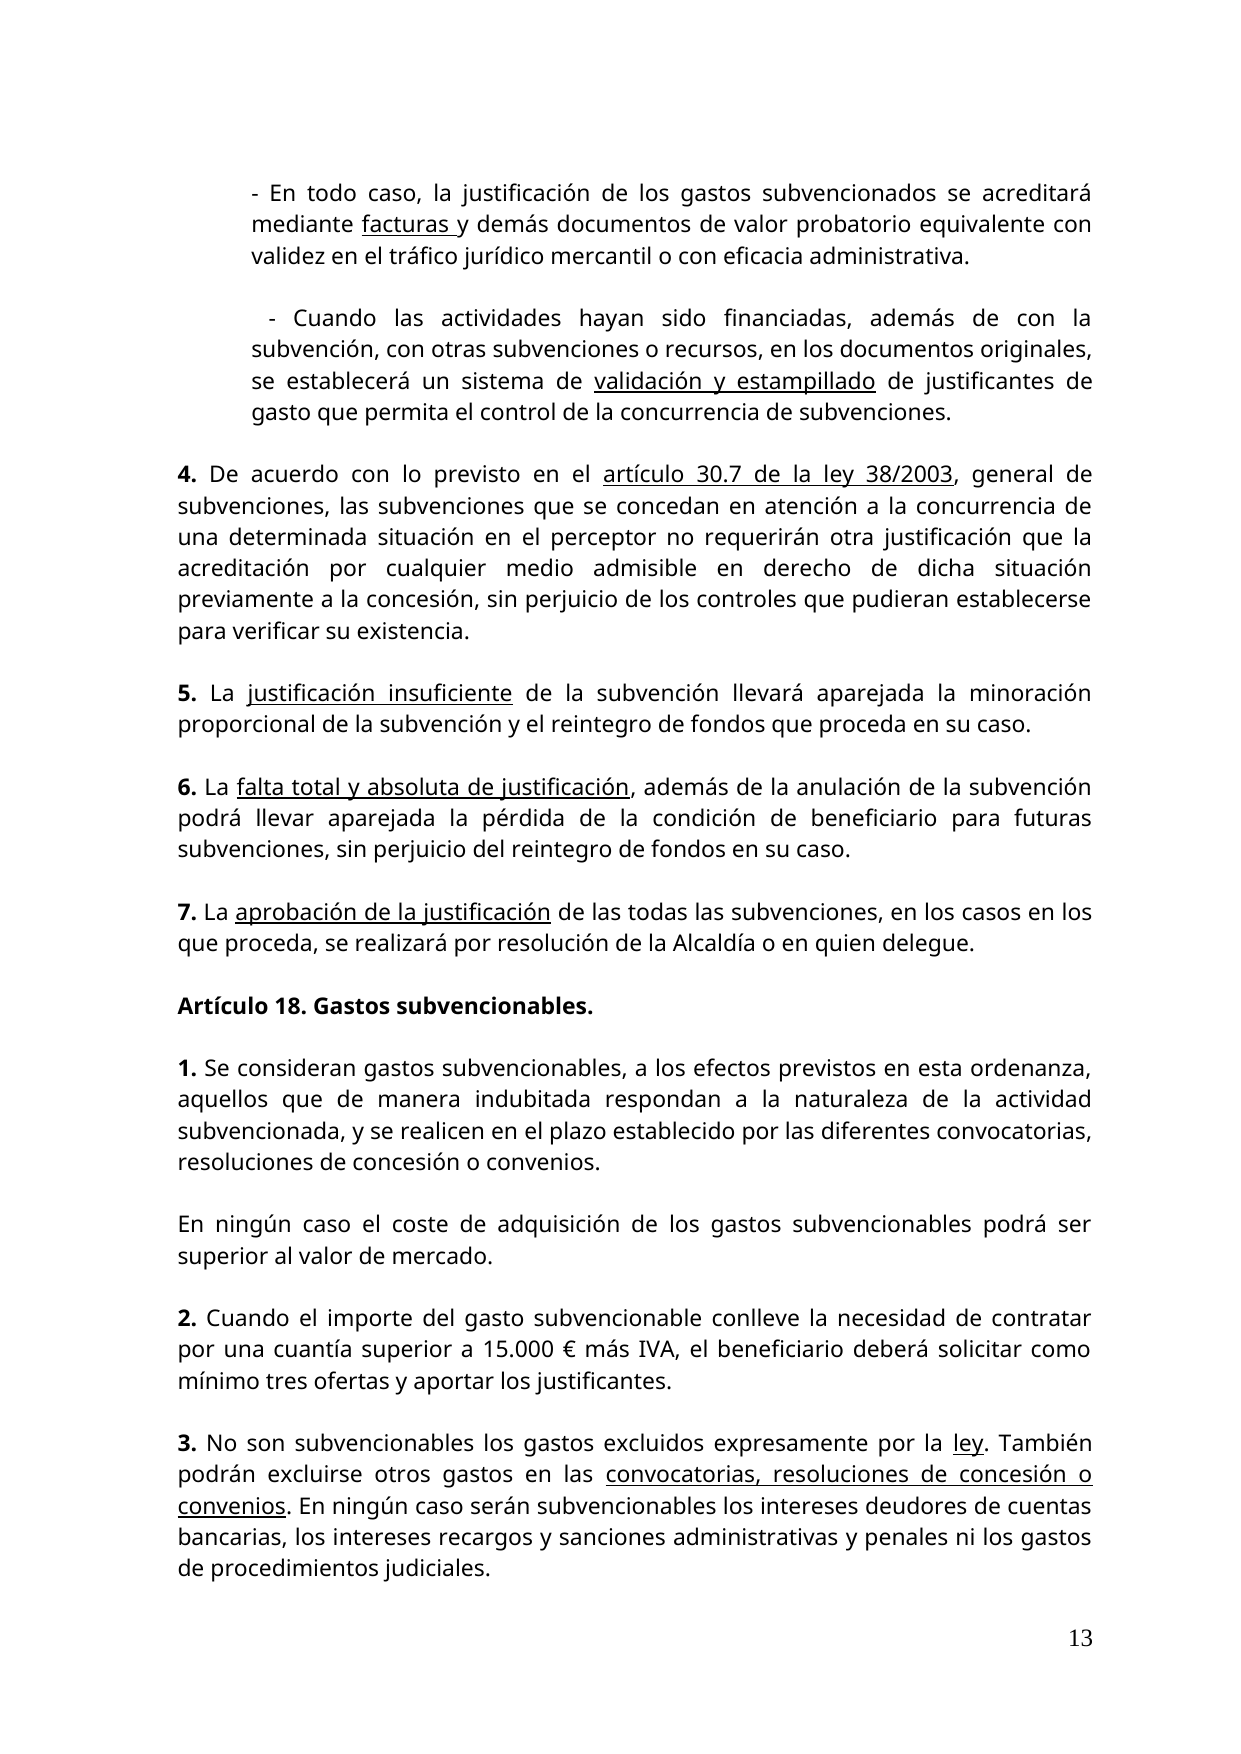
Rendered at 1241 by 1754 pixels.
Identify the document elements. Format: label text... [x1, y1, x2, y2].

text En ningún caso el coste de adquisición de los gastos subvencionables podrá ser superior al valor de mercado. [177, 1208, 1093, 1271]
text 4. De acuerdo con lo previsto en el artículo 30.7 de la ley 38/2003, general de subvenciones, las subvenciones que se concedan en atención a la concurrencia de una determinada situación en el perceptor no requerirán otra justificación que la acreditación por cualquier medio admisible en derecho de dicha situación previamente a la concesión, sin perjuicio de los controles que pudieran establecerse para verificar su existencia. [177, 458, 1093, 646]
text Artículo 18. Gastos subvencionables. [177, 990, 1093, 1021]
text 6. La falta total y absoluta de justificación, además de la anulación de la subvención podrá llevar aparejada la pérdida de la condición de beneficiario para futuras subvenciones, sin perjuicio del reintegro de fondos en su caso. [177, 771, 1093, 865]
text - En todo caso, la justificación de los gastos subvencionados se acreditará mediante facturas y demás documentos de valor probatorio equivalente con validez en el tráfico jurídico mercantil o con eficacia administrativa. [251, 177, 1093, 271]
text 3. No son subvencionables los gastos excluidos expresamente por la ley. También podrán excluirse otros gastos en las convocatorias, resoluciones de concesión o convenios. En ningún caso serán subvencionables los intereses deudores de cuentas bancarias, los intereses recargos y sanciones administrativas y penales ni los gastos de procedimientos judiciales. [177, 1427, 1093, 1583]
text 5. La justificación insuficiente de la subvención llevará aparejada la minoración proporcional de la subvención y el reintegro de fondos que proceda en su caso. [177, 677, 1093, 740]
text - Cuando las actividades hayan sido financiadas, además de con la subvención, con otras subvenciones o recursos, en los documentos originales, se establecerá un sistema de validación y estampillado de justificantes de gasto que permita el control de la concurrencia de subvenciones. [251, 302, 1093, 427]
text 1. Se consideran gastos subvencionables, a los efectos previstos en esta ordenanza, aquellos que de manera indubitada respondan a la naturaleza de la actividad subvencionada, y se realicen en el plazo establecido por las diferentes convocatorias, resoluciones de concesión o convenios. [177, 1052, 1093, 1177]
text 2. Cuando el importe del gasto subvencionable conlleve la necesidad de contratar por una cuantía superior a 15.000 € más IVA, el beneficiario deberá solicitar como mínimo tres ofertas y aportar los justificantes. [177, 1302, 1093, 1396]
text 7. La aprobación de la justificación de las todas las subvenciones, en los casos en los que proceda, se realizará por resolución de la Alcaldía o en quien delegue. [177, 896, 1093, 958]
